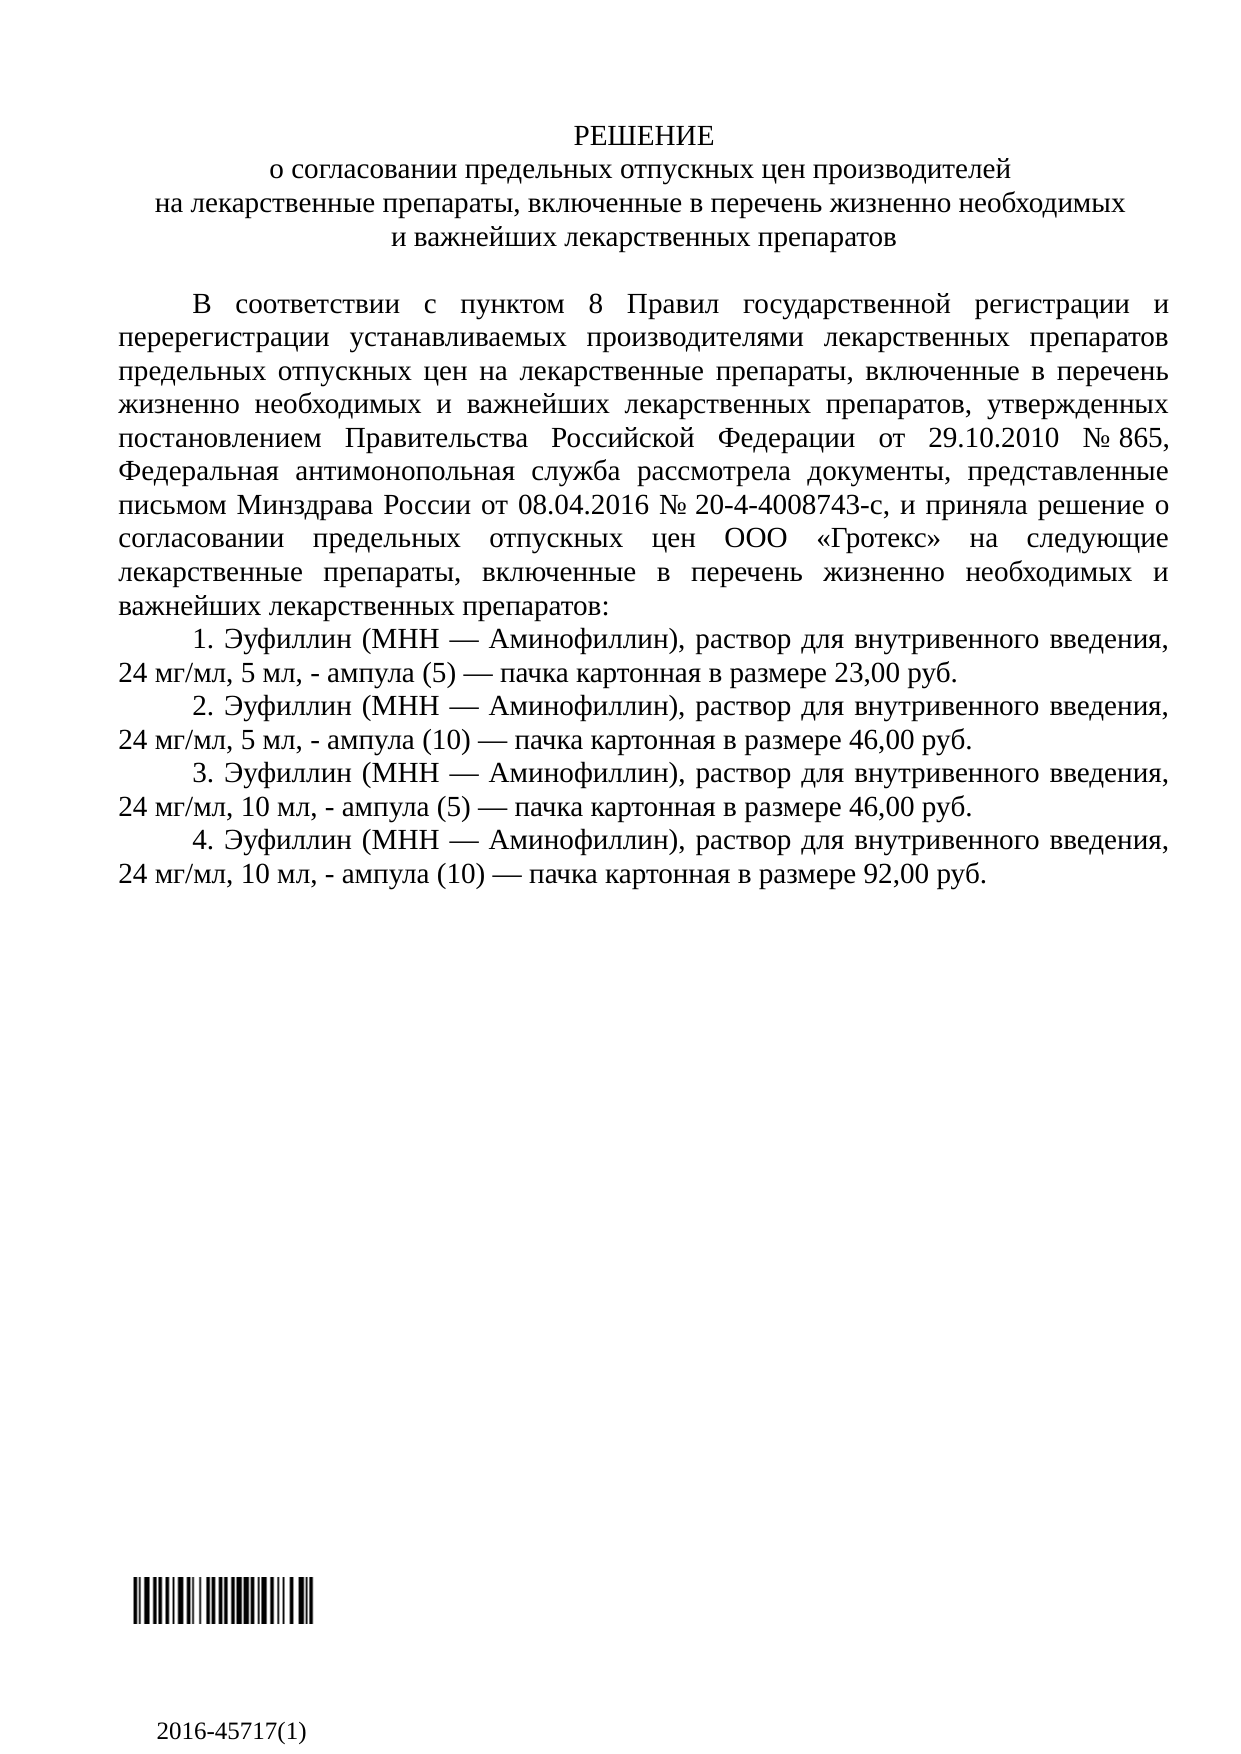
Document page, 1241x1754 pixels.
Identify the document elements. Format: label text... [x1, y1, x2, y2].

text 4. Эуфиллин (МНН — Аминофиллин), раствор для внутривенного введения, 24 мг/мл, 10 мл, - ампула (10) — пачка картонная в размере 92,00 руб. [118, 822, 1170, 889]
text РЕШЕНИЕ [118, 118, 1170, 152]
text на лекарственные препараты, включенные в перечень жизненно необходимых [118, 185, 1170, 219]
text 1. Эуфиллин (МНН — Аминофиллин), раствор для внутривенного введения, 24 мг/мл, 5 мл, - ампула (5) — пачка картонная в размере 23,00 руб. [118, 621, 1170, 688]
text и важнейших лекарственных препаратов [118, 219, 1170, 252]
text 2. Эуфиллин (МНН — Аминофиллин), раствор для внутривенного введения, 24 мг/мл, 5 мл, - ампула (10) — пачка картонная в размере 46,00 руб. [118, 688, 1170, 755]
text о согласовании предельных отпускных цен производителей [118, 152, 1170, 185]
text 3. Эуфиллин (МНН — Аминофиллин), раствор для внутривенного введения, 24 мг/мл, 10 мл, - ампула (5) — пачка картонная в размере 46,00 руб. [118, 755, 1170, 822]
picture [118, 1577, 331, 1624]
text В соответствии с пунктом 8 Правил государственной регистрации и перерегистрации устанавливаемых производителями лекарственных препаратов предельных отпускных цен на лекарственные препараты, включенные в перечень жизненно необходимых и важнейших лекарственных препаратов, утвержденных постановлением Правительства Российской Федерации от 29.10.2010 № 865, Федеральная антимонопольная служба рассмотрела документы, представленные письмом Минздрава России от 08.04.2016 № 20-4-4008743-с, и приняла решение о согласовании предельных отпускных цен ООО «Гротекс» на следующие лекарственные препараты, включенные в перечень жизненно необходимых и важнейших лекарственных препаратов: [118, 286, 1170, 621]
